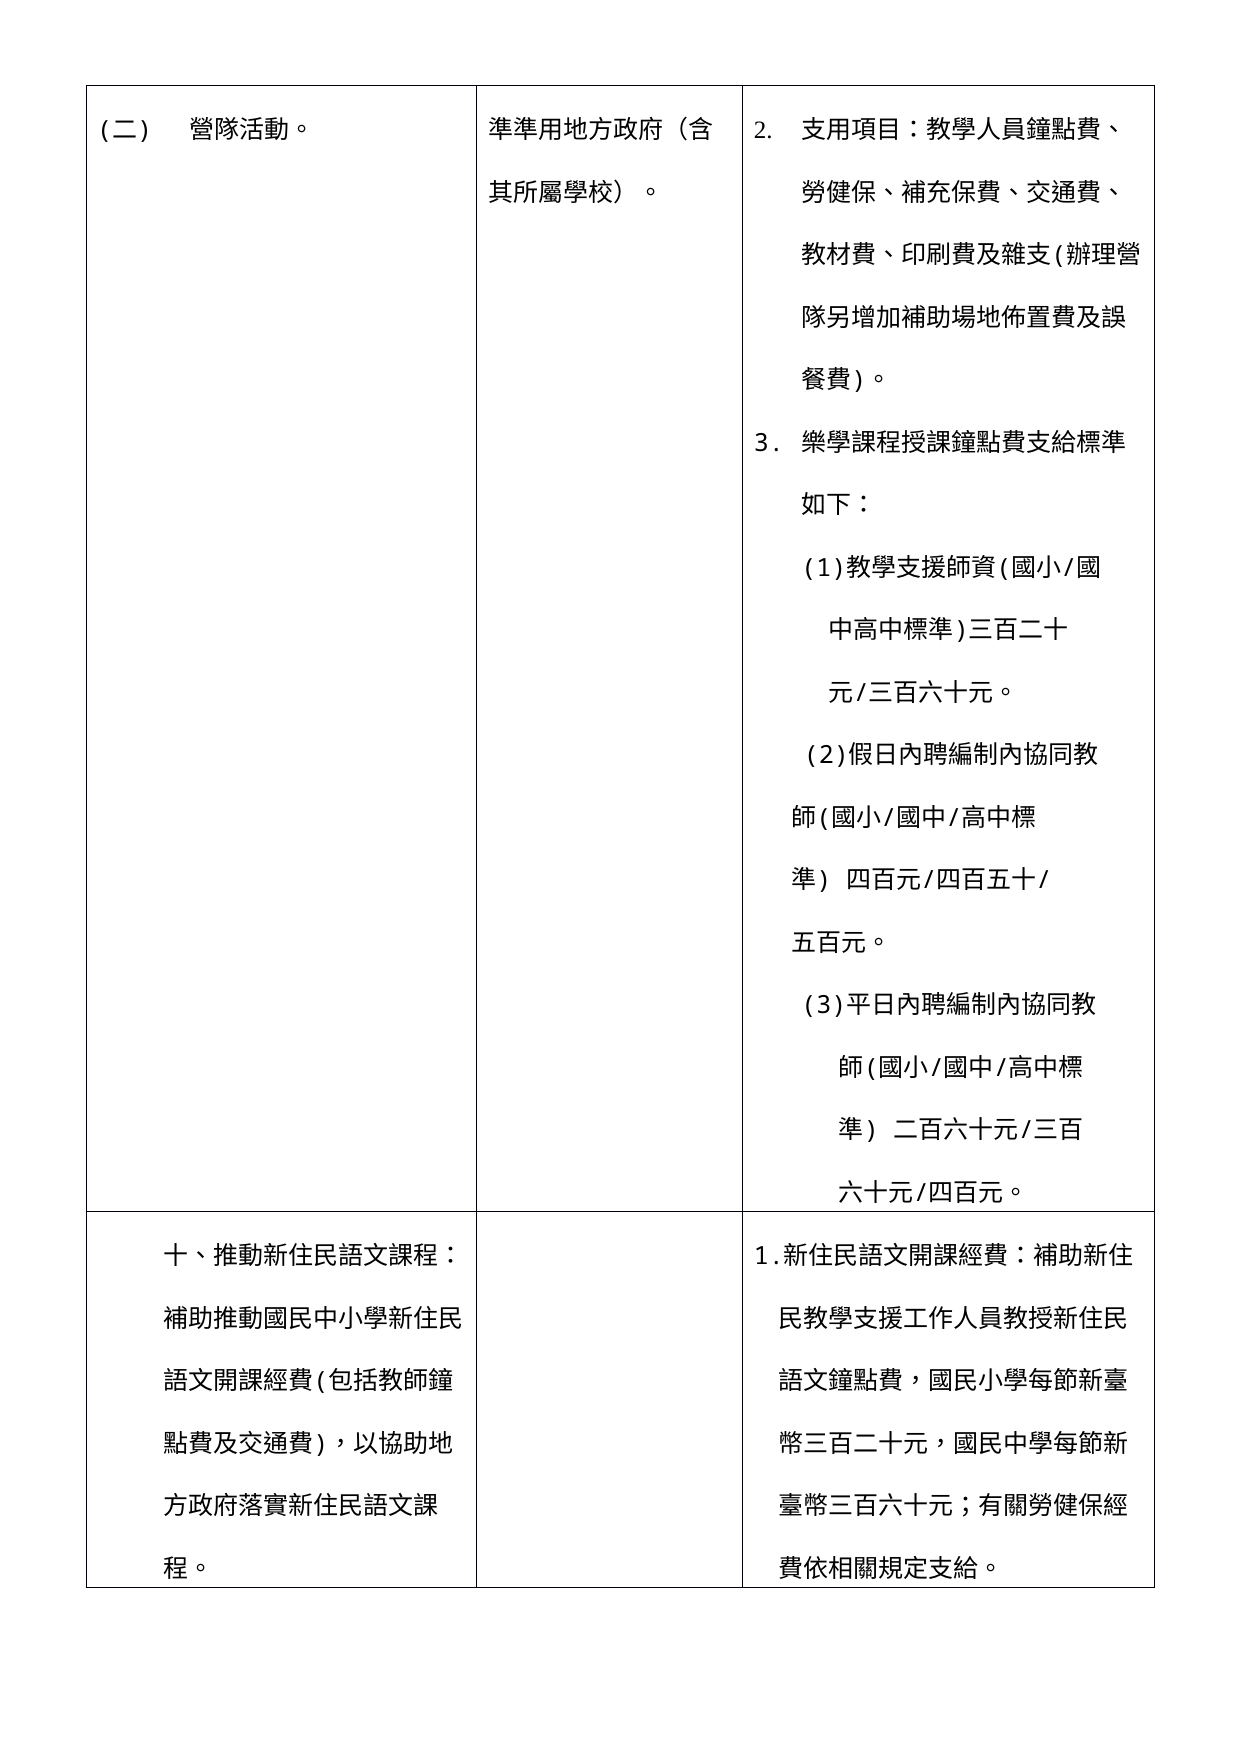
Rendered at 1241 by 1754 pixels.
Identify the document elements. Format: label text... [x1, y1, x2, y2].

table_cell 辦理新住民語文樂學活動(含親子共學)：利用彈性課程、假日或社團活動時間，實施方式如下： 課程教學。 營隊活動。 [87, 86, 476, 1211]
table_cell 準準用地方政府（含其所屬學校）。 [477, 86, 742, 1211]
table_cell 1.新住民語文開課經費：補助新住民教學支援工作人員教授新住民語文鐘點費，國民小學每節新臺幣三百二十元，國民中學每節新臺幣三百六十元；有關勞健保經費依相關規定支給。 [743, 1212, 1154, 1587]
table_cell [477, 1212, 742, 1587]
table_cell 推動新住民語文課程：補助推動國民中小學新住民語文開課經費(包括教師鐘點費及交通費)，以協助地方政府落實新住民語文課程。 [87, 1212, 476, 1587]
table_cell 地方政府主管學校課程教學及營隊活動各項補助金額最高為八萬元。 支用項目：教學人員鐘點費、勞健保、補充保費、交通費、教材費、印刷費及雜支(辦理營隊另增加補助場地佈置費及誤餐費)。 樂學課程授課鐘點費支給標準如下： (1)教學支援師資(國小/國 中高中標準)三百二十 元/三百六十元。 (2)假日內聘編制內協同教 師(國小/國中/高中標 準) 四百元/四百五十/ 五百元。 (3)平日內聘編制內協同教 師(國小/國中/高中標 準) 二百六十元/三百 六十元/四百元。 [743, 86, 1154, 1211]
